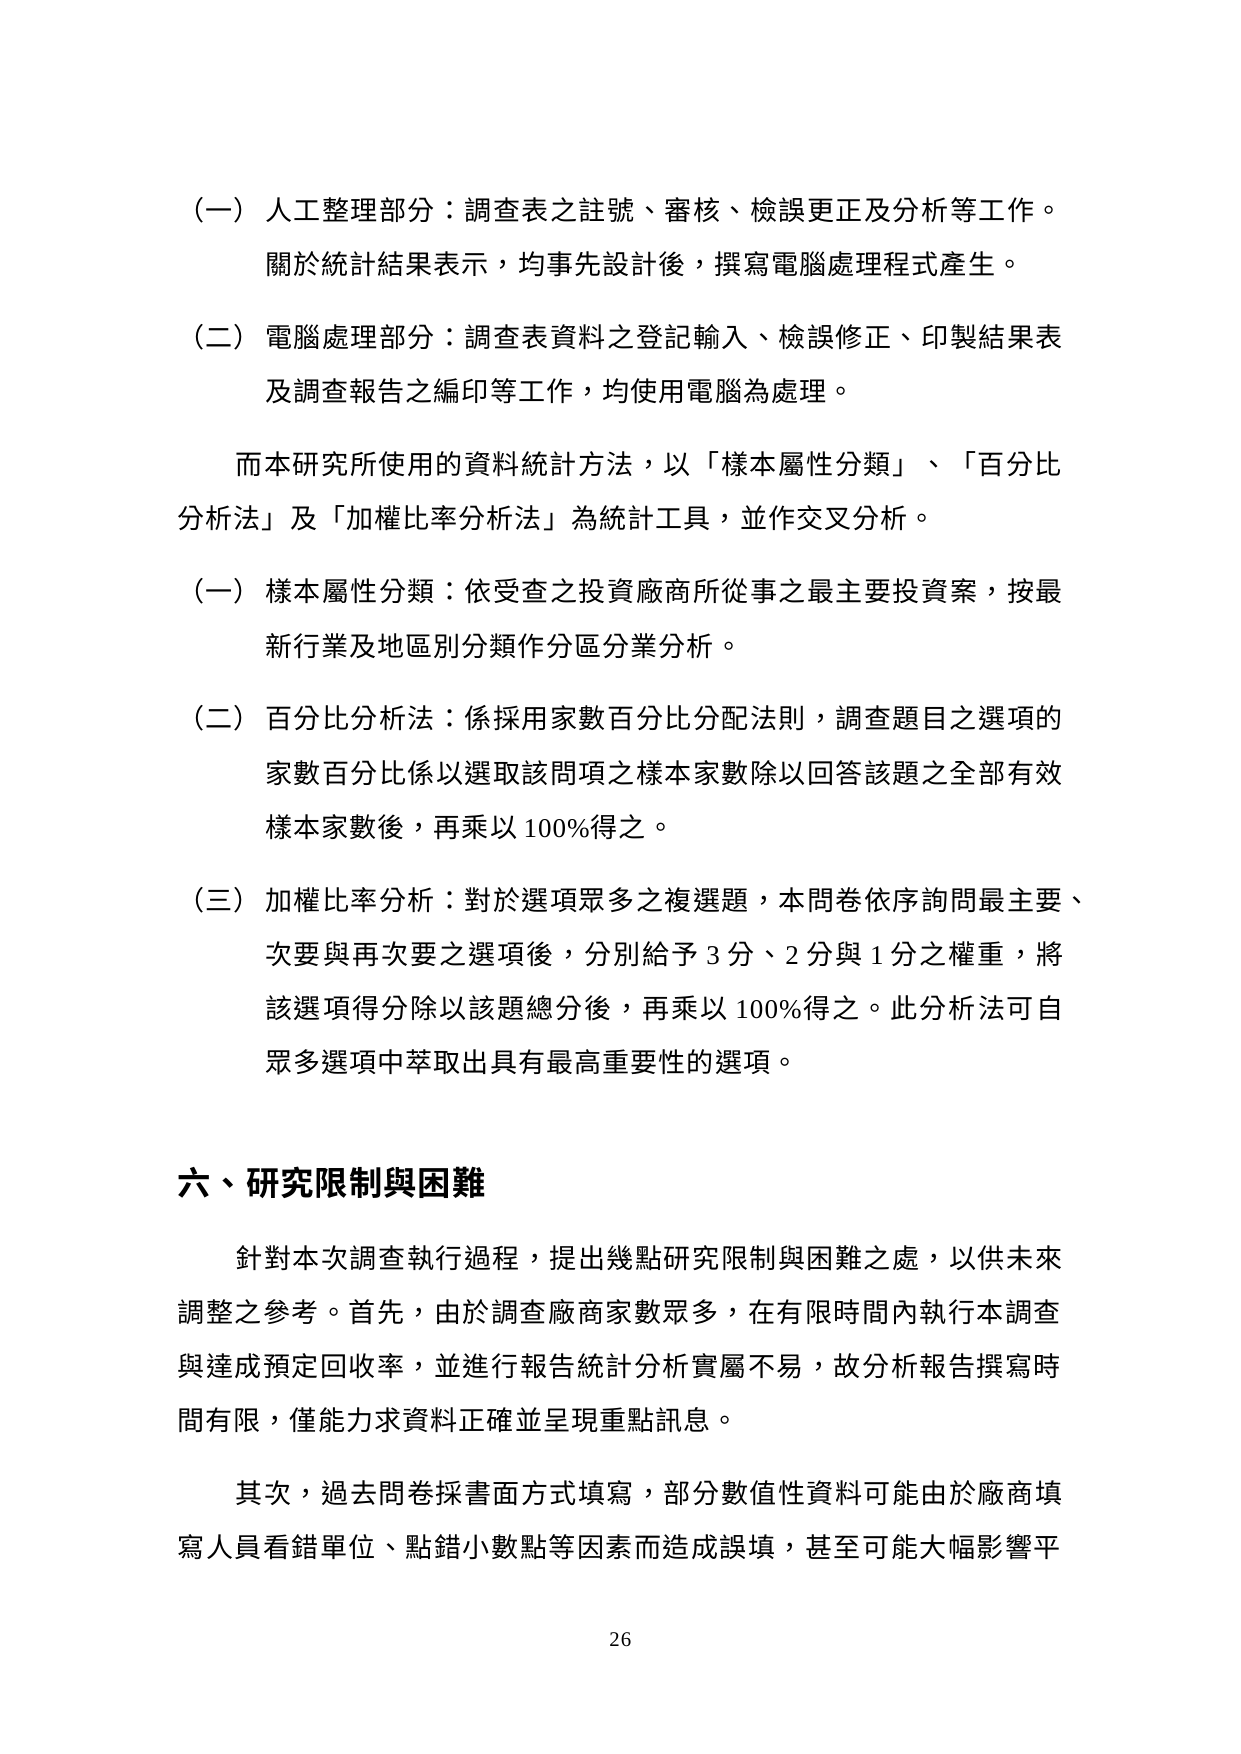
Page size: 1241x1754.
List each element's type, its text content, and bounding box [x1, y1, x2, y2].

list 人工整理部分：調查表之註號、審核、檢誤更正及分析等工作。關於統計結果表示，均事先設計後，撰寫電腦處理程式產生。 [177, 177, 1063, 286]
list 百分比分析法：係採用家數百分比分配法則，調查題目之選項的家數百分比係以選取該問項之樣本家數除以回答該題之全部有效樣本家數後，再乘以100%得之。 [177, 686, 1063, 848]
list 樣本屬性分類：依受查之投資廠商所從事之最主要投資案，按最新行業及地區別分類作分區分業分析。 [177, 558, 1063, 667]
text 其次，過去問卷採書面方式填寫，部分數值性資料可能由於廠商填寫人員看錯單位、點錯小數點等因素而造成誤填，甚至可能大幅影響平 [177, 1460, 1063, 1569]
subtitle 六、研究限制與困難 [177, 1152, 1063, 1206]
list 電腦處理部分：調查表資料之登記輸入、檢誤修正、印製結果表及調查報告之編印等工作，均使用電腦為處理。 [177, 304, 1063, 413]
list 加權比率分析：對於選項眾多之複選題，本問卷依序詢問最主要、次要與再次要之選項後，分別給予3分、2分與1分之權重，將該選項得分除以該題總分後，再乘以100%得之。此分析法可自眾多選項中萃取出具有最高重要性的選項。 [177, 867, 1063, 1083]
text 而本研究所使用的資料統計方法，以「樣本屬性分類」、「百分比分析法」及「加權比率分析法」為統計工具，並作交叉分析。 [177, 431, 1063, 540]
text 針對本次調查執行過程，提出幾點研究限制與困難之處，以供未來調整之參考。首先，由於調查廠商家數眾多，在有限時間內執行本調查與達成預定回收率，並進行報告統計分析實屬不易，故分析報告撰寫時間有限，僅能力求資料正確並呈現重點訊息。 [177, 1225, 1063, 1442]
